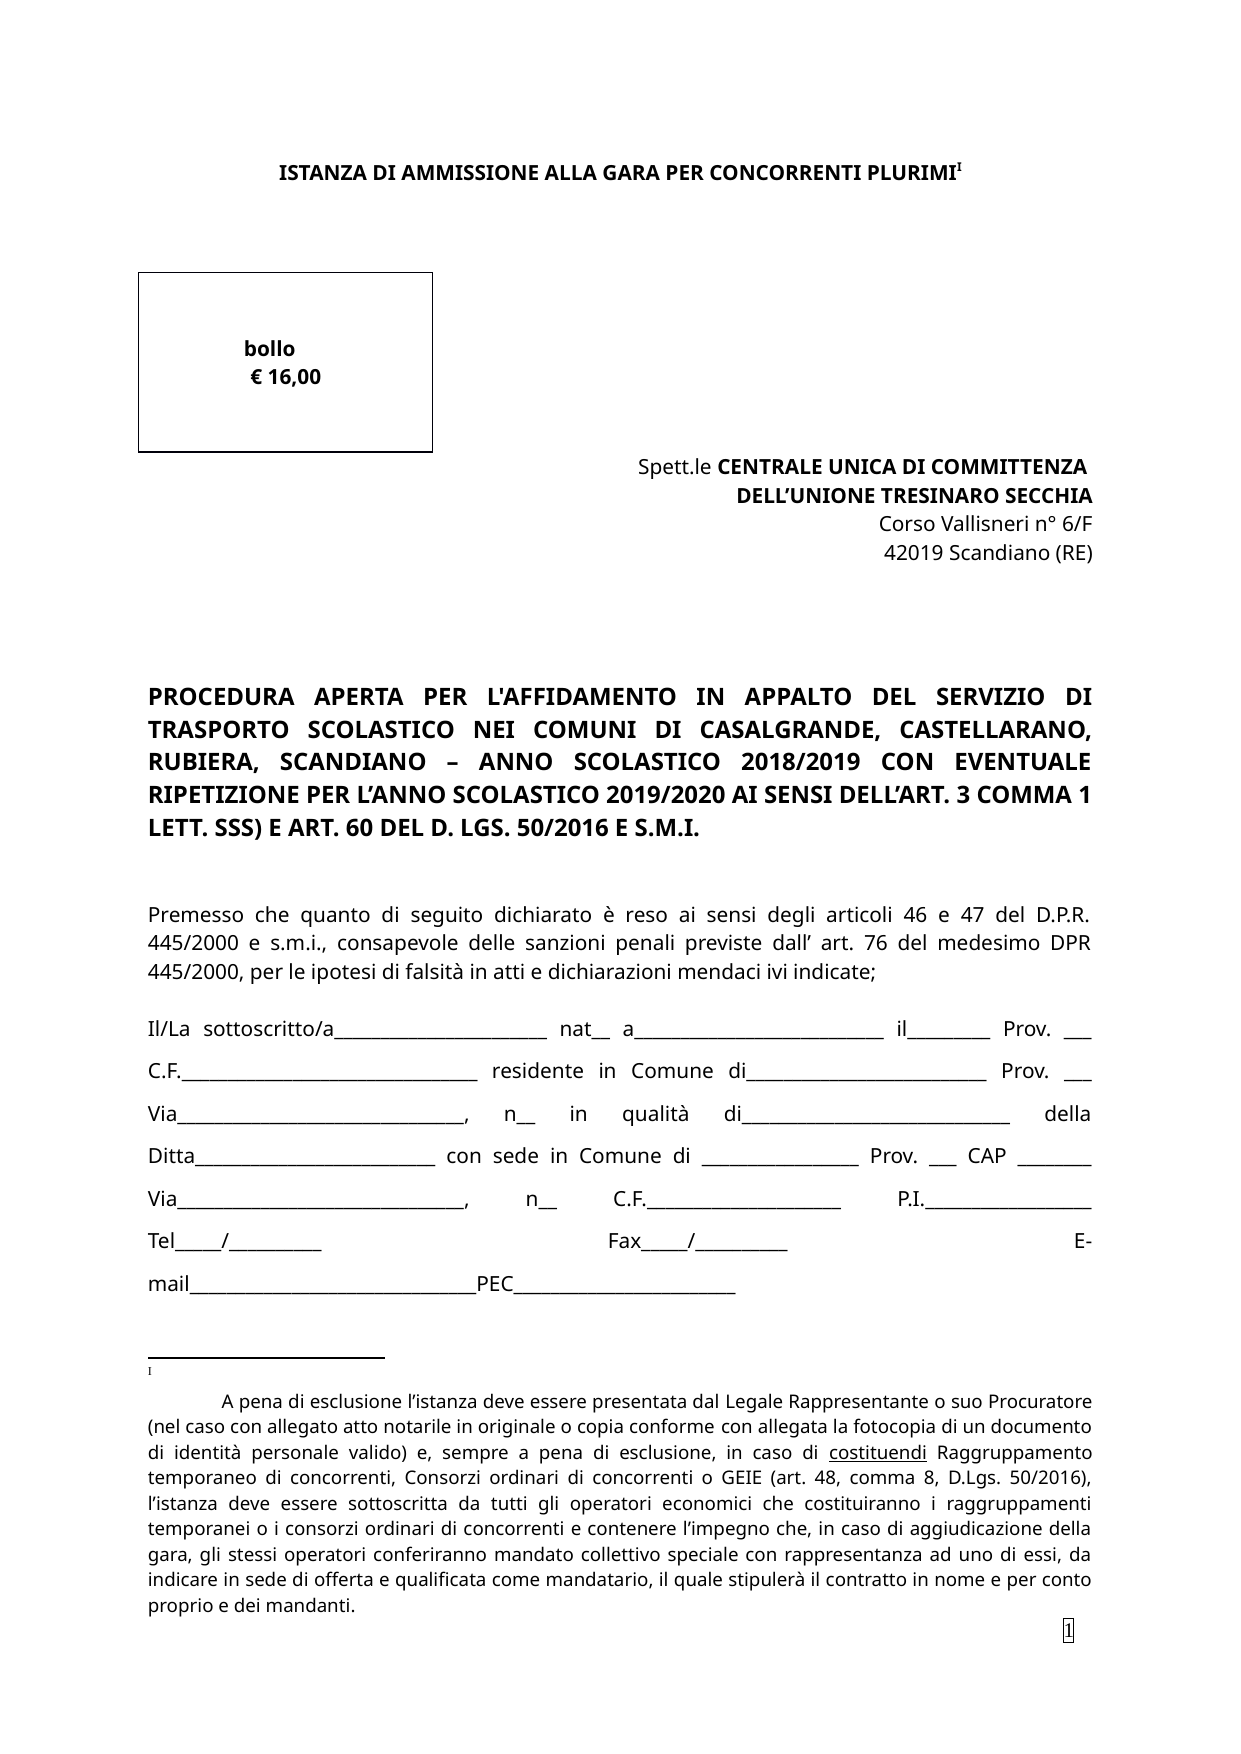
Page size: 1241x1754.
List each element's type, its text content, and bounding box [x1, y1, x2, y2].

text Il/La sottoscritto/a_______________________ nat__ a___________________________ il_________ Prov. ___ C.F.________________________________ residente in Comune di__________________________ Prov. ___ Via_______________________________, n__ in qualità di_____________________________ della Ditta__________________________ con sede in Comune di _________________ Prov. ___ CAP ________ Via_______________________________, n__ C.F._____________________ P.I.__________________ Tel_____/__________ Fax_____/__________ E-mail_______________________________PEC________________________ [148, 1014, 1092, 1298]
table_header bollo € 16,00 [139, 273, 432, 451]
text Corso Vallisneri n° 6/F [148, 509, 1092, 538]
text A pena di esclusione l’istanza deve essere presentata dal Legale Rappresentante o suo Procuratore (nel caso con allegato atto notarile in originale o copia conforme con allegata la fotocopia di un documento di identità personale valido) e, sempre a pena di esclusione, in caso di costituendi Raggruppamento temporaneo di concorrenti, Consorzi ordinari di concorrenti o GEIE (art. 48, comma 8, D.Lgs. 50/2016), l’istanza deve essere sottoscritta da tutti gli operatori economici che costituiranno i raggruppamenti temporanei o i consorzi ordinari di concorrenti e contenere l’impegno che, in caso di aggiudicazione della gara, gli stessi operatori conferiranno mandato collettivo speciale con rappresentanza ad uno di essi, da indicare in sede di offerta e qualificata come mandatario, il quale stipulerà il contratto in nome e per conto proprio e dei mandanti. [148, 1388, 1092, 1618]
text 42019 Scandiano (RE) [148, 538, 1092, 566]
text ISTANZA DI AMMISSIONE ALLA GARA PER CONCORRENTI PLURIMI [148, 158, 1092, 187]
text PROCEDURA APERTA PER L'AFFIDAMENTO IN APPALTO DEL SERVIZIO DI TRASPORTO SCOLASTICO NEI COMUNI DI CASALGRANDE, CASTELLARANO, RUBIERA, SCANDIANO – ANNO SCOLASTICO 2018/2019 CON EVENTUALE RIPETIZIONE PER L’ANNO SCOLASTICO 2019/2020 AI SENSI DELL’ART. 3 comma 1 lett. sss) e art. 60 DEL D. LGS. 50/2016 e s.m.i. [148, 680, 1092, 843]
text Spett.le CENTRALE UNICA DI COMMITTENZA [148, 452, 1092, 481]
text DELL’UNIONE TRESINARO SECCHIA [148, 481, 1092, 509]
text Premesso che quanto di seguito dichiarato è reso ai sensi degli articoli 46 e 47 del D.P.R. 445/2000 e s.m.i., consapevole delle sanzioni penali previste dall’ art. 76 del medesimo DPR 445/2000, per le ipotesi di falsità in atti e dichiarazioni mendaci ivi indicate; [148, 900, 1092, 985]
